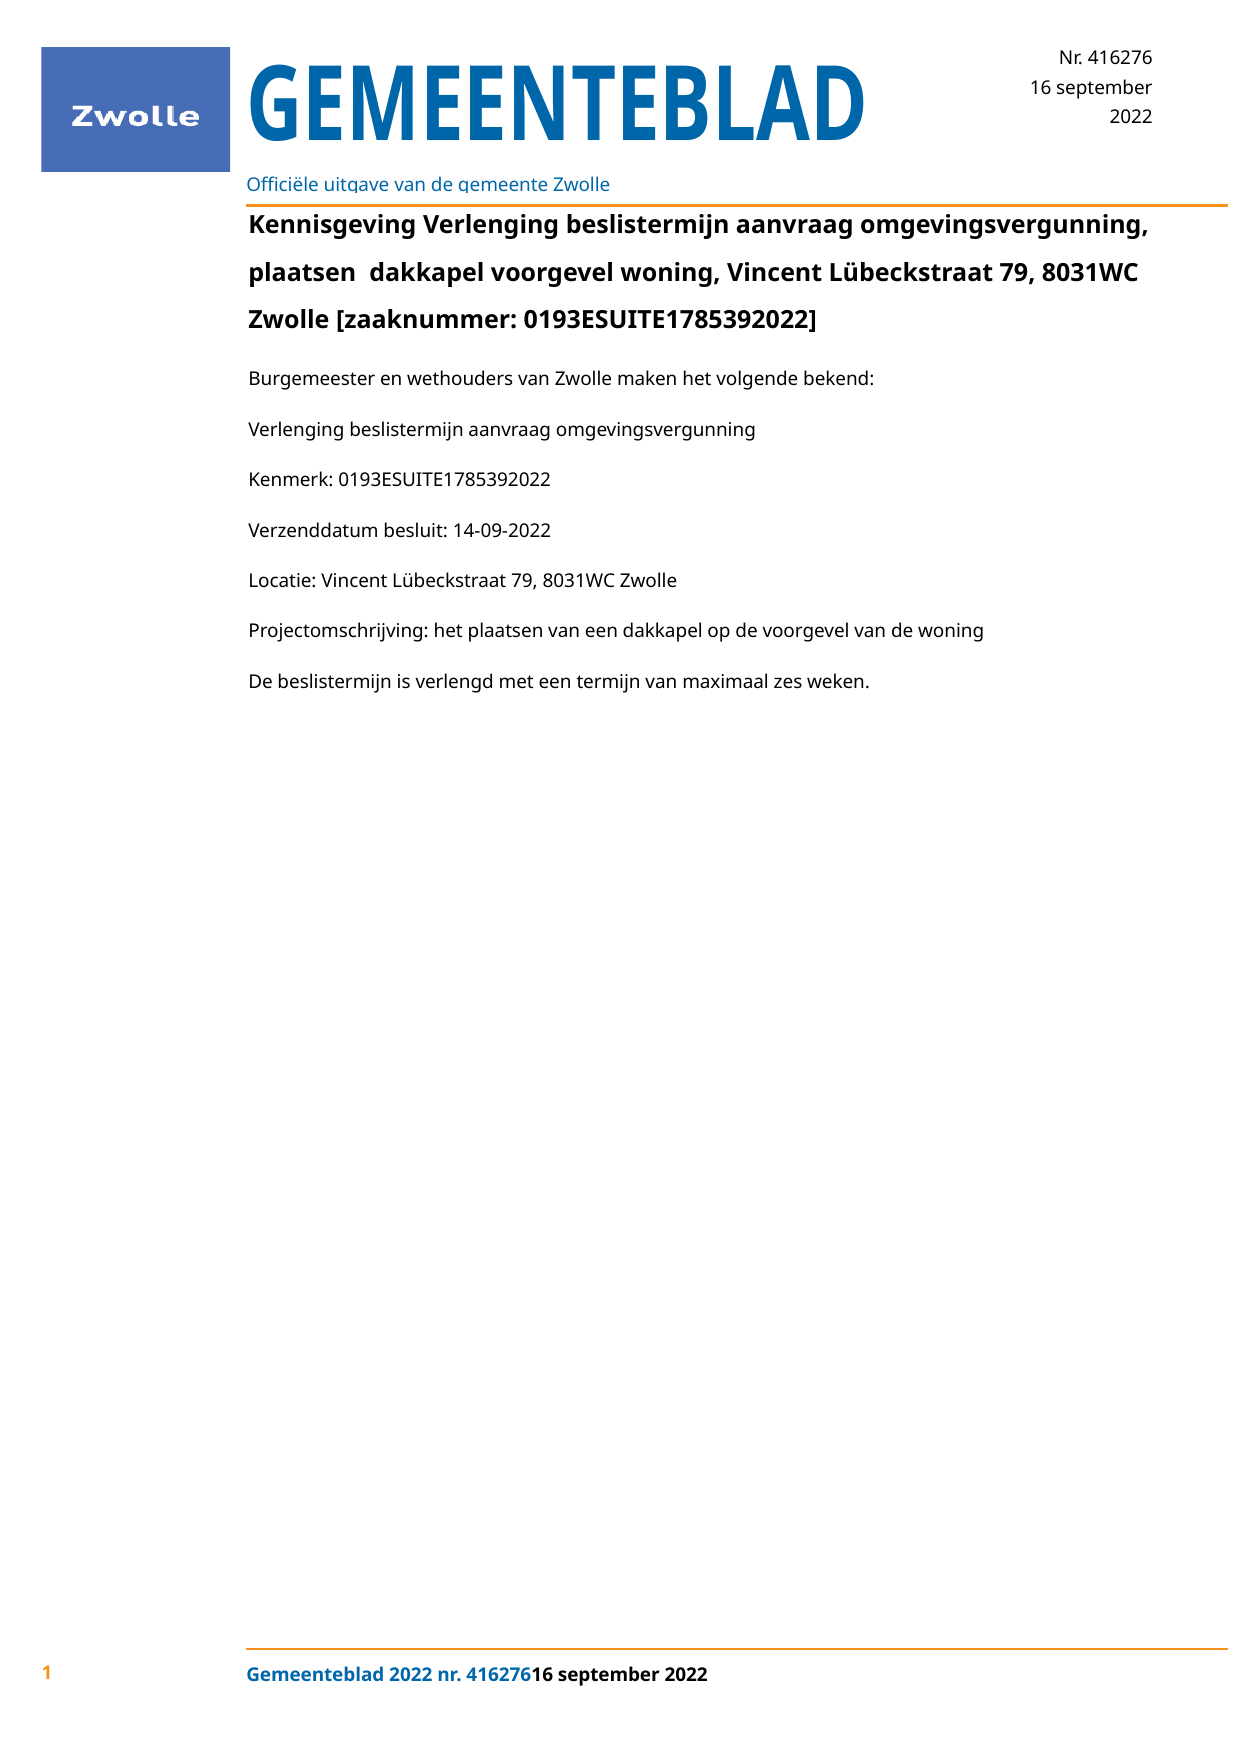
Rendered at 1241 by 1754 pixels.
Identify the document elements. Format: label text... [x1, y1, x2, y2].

text Verzenddatum besluit: 14-09-2022 [248, 517, 1152, 542]
text Projectomschrijving: het plaatsen van een dakkapel op de voorgevel van de woning [248, 618, 1152, 643]
text Kennisgeving Verlenging beslistermijn aanvraag omgevingsvergunning, plaatsen dakkapel voorgevel woning, Vincent Lübeckstraat 79, 8031WC Zwolle [zaaknummer: 0193ESUITE1785392022] [248, 207, 1152, 336]
text Verlenging beslistermijn aanvraag omgevingsvergunning [248, 416, 1152, 442]
text Locatie: Vincent Lübeckstraat 79, 8031WC Zwolle [248, 567, 1152, 593]
text Kenmerk: 0193ESUITE1785392022 [248, 466, 1152, 492]
text De beslistermijn is verlengd met een termijn van maximaal zes weken. [248, 668, 1152, 694]
picture [41, 47, 231, 172]
text Burgemeester en wethouders van Zwolle maken het volgende bekend: [248, 366, 1152, 391]
